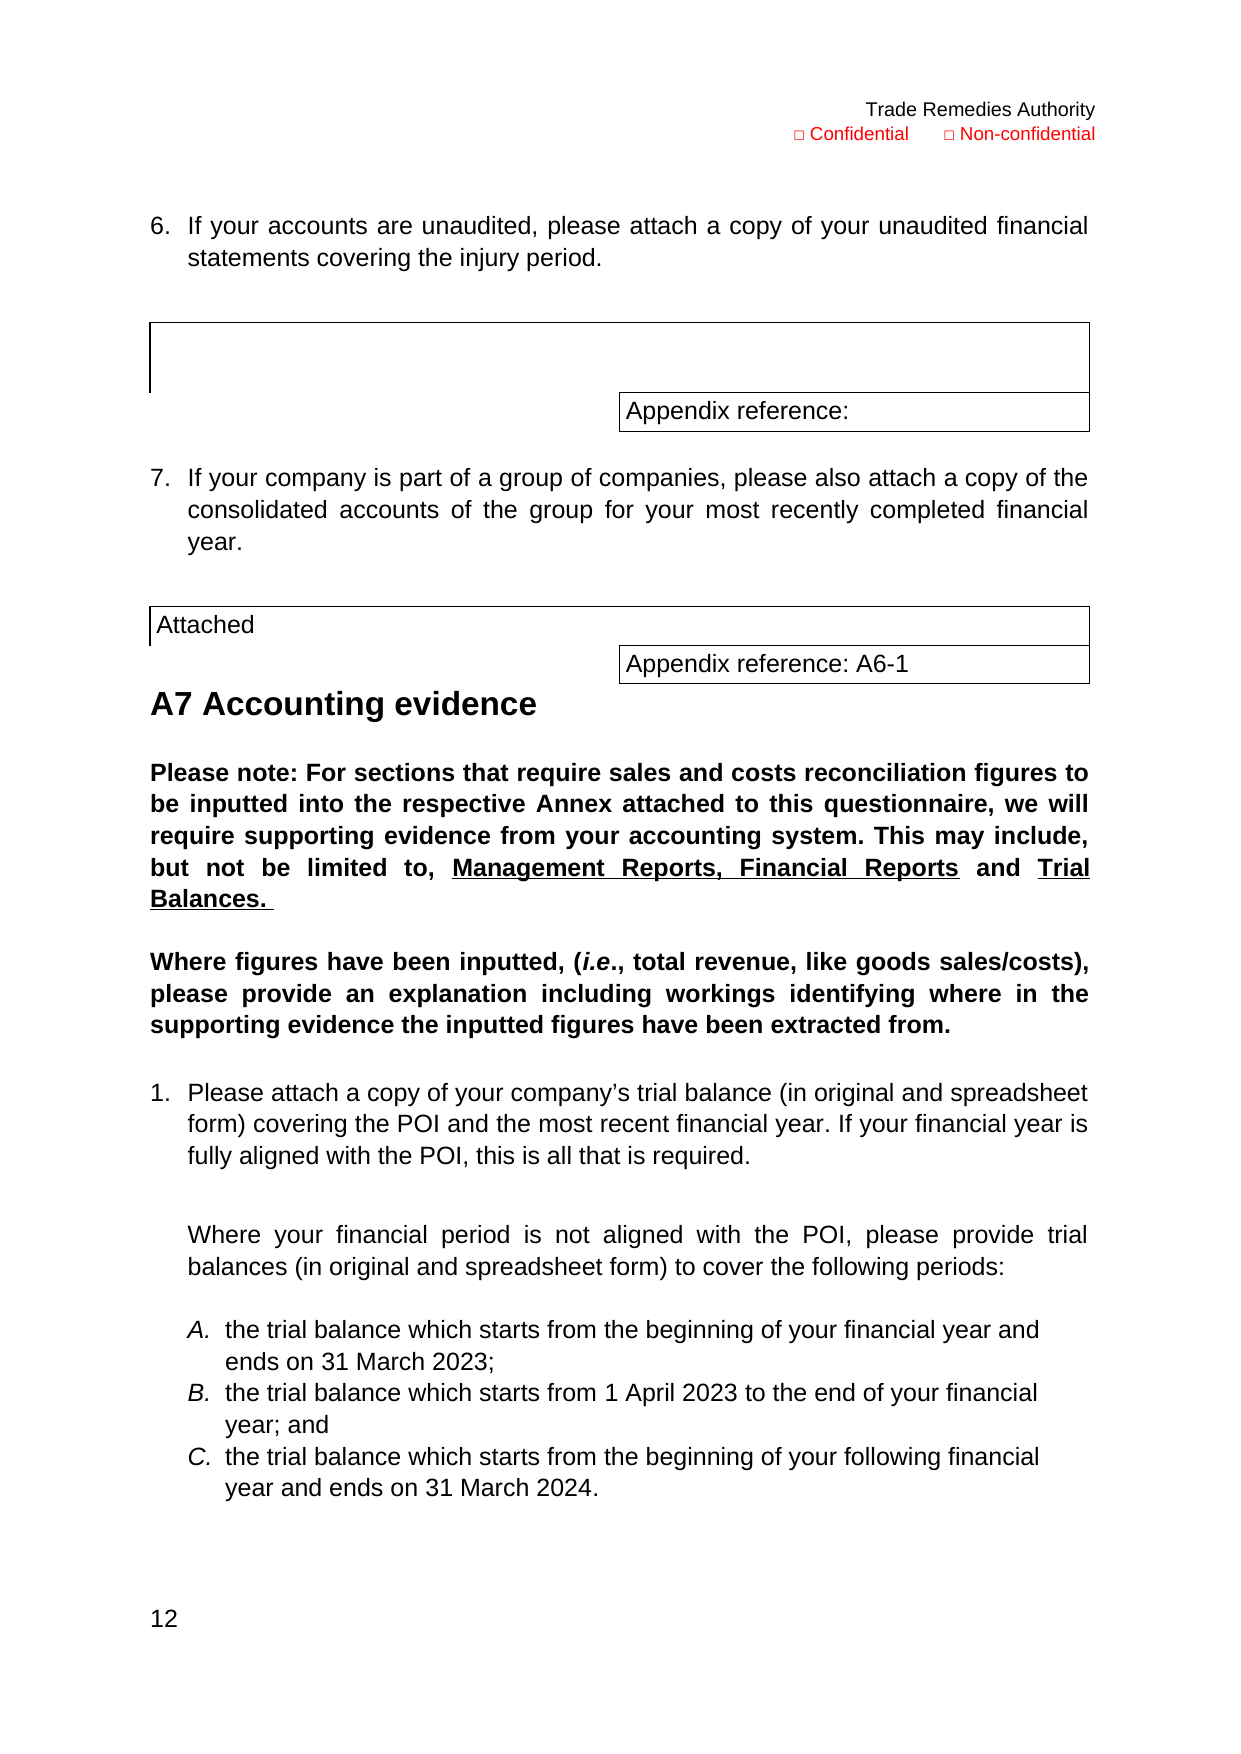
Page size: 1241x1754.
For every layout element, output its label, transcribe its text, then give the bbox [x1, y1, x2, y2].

list the trial balance which starts from 1 April 2023 to the end of your financial year; and [187, 1378, 1090, 1439]
table_header Please answer here [151, 323, 1089, 392]
list Please attach a copy of your company’s trial balance (in original and spreadsheet form) covering the POI and the most recent financial year. If your financial year is fully aligned with the POI, this is all that is required. [150, 1078, 1090, 1169]
list If your accounts are unaudited, please attach a copy of your unaudited financial statements covering the injury period. [150, 211, 1090, 271]
table_cell Appendix reference: A6-1 [620, 646, 1089, 683]
text Please note: For sections that require sales and costs reconciliation figures to be inputted into the respective Annex attached to this questionnaire, we will require supporting evidence from your accounting system. This may include, but not be limited to, Management Reports, Financial Reports and Trial Balances. [150, 758, 1090, 913]
table_cell [150, 646, 619, 683]
table_cell [150, 393, 619, 431]
table_cell Appendix reference: [620, 393, 1089, 431]
table_header Attached [151, 607, 1089, 645]
text Where your financial period is not aligned with the POI, please provide trial balances (in original and spreadsheet form) to cover the following periods: [187, 1221, 1090, 1281]
text Where figures have been inputted, (i.e., total revenue, like goods sales/costs), please provide an explanation including workings identifying where in the supporting evidence the inputted figures have been extracted from. [150, 947, 1090, 1039]
list the trial balance which starts from the beginning of your following financial year and ends on 31 March 2024. [187, 1441, 1090, 1502]
list the trial balance which starts from the beginning of your financial year and ends on 31 March 2023; [187, 1315, 1090, 1376]
subtitle A7 Accounting evidence [150, 684, 1090, 723]
list If your company is part of a group of companies, please also attach a copy of the consolidated accounts of the group for your most recently completed financial year. [150, 463, 1090, 555]
